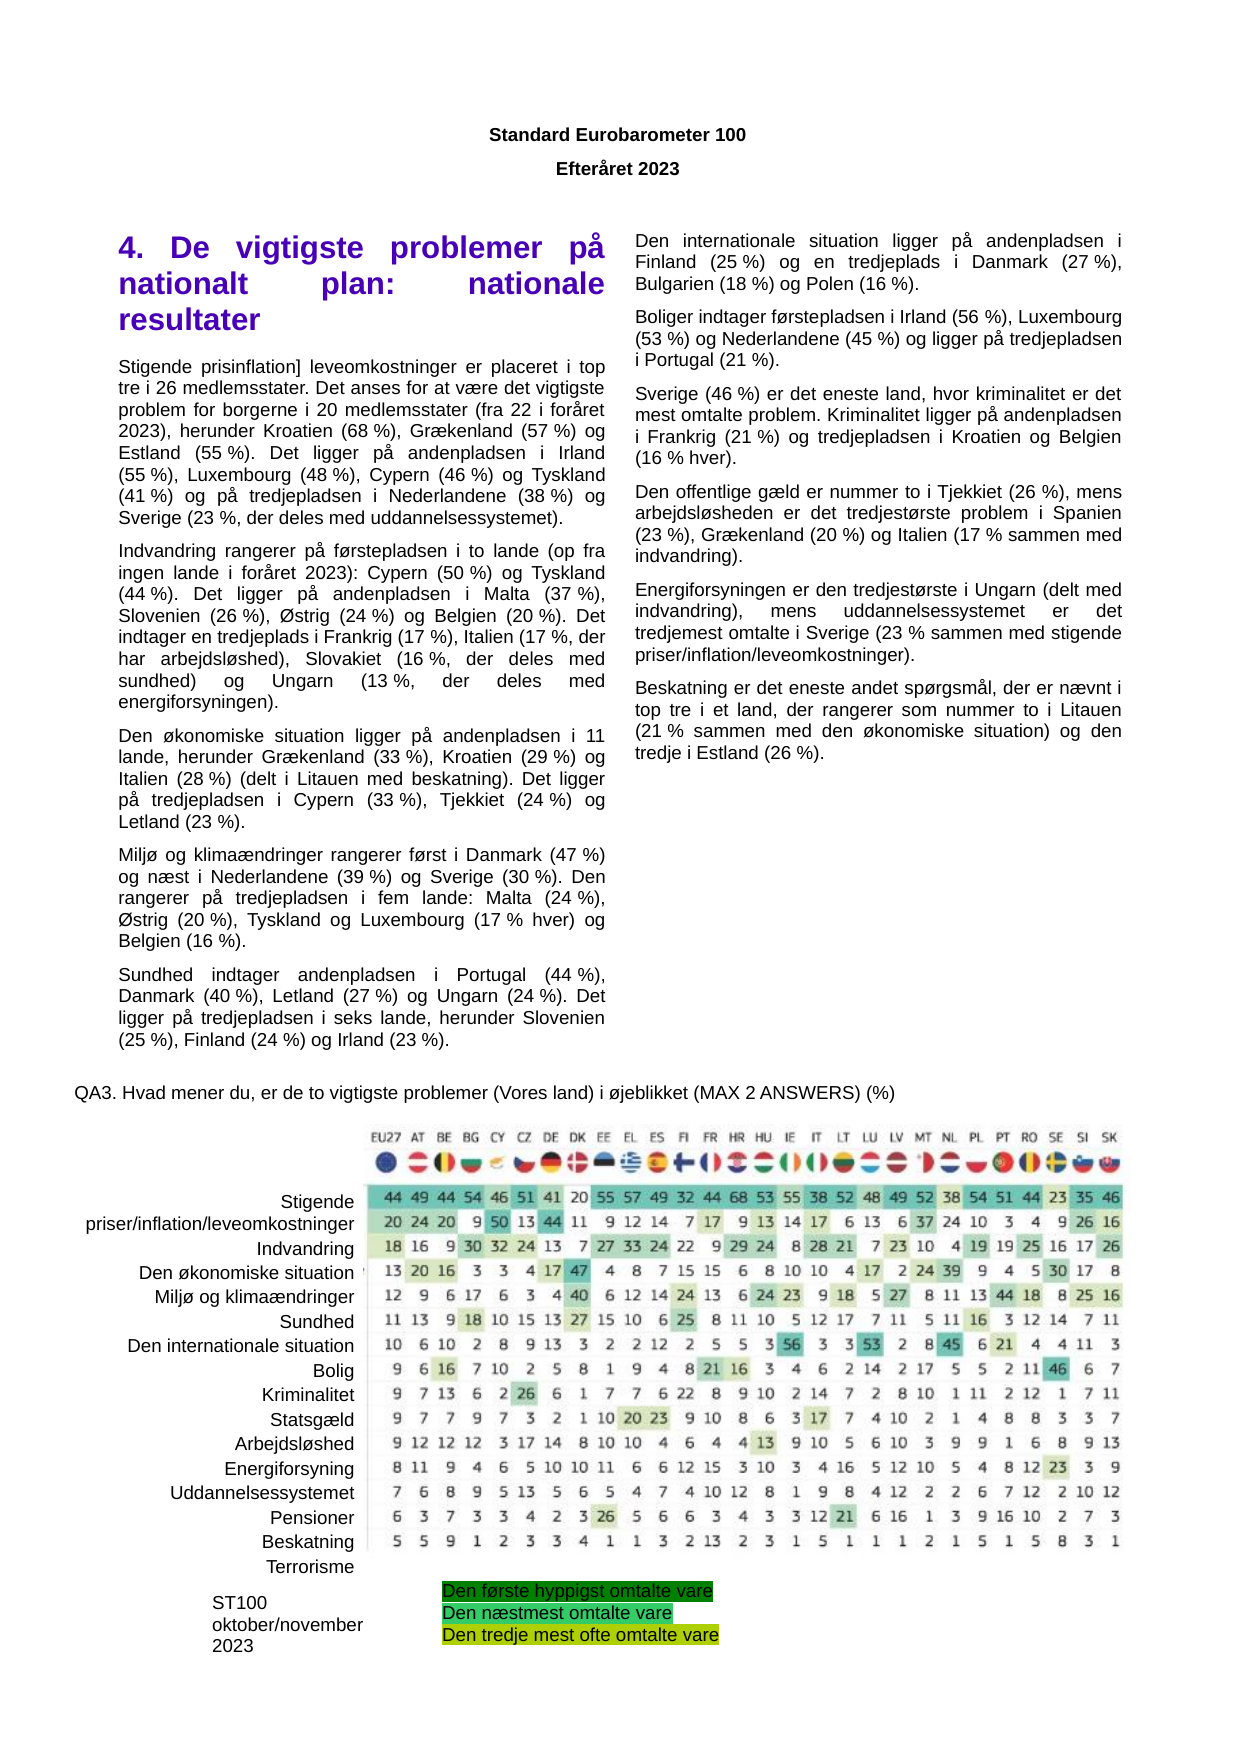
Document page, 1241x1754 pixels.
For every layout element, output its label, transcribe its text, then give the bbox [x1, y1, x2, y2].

text Sverige (46 %) er det eneste land, hvor kriminalitet er det mest omtalte problem. Kriminalitet ligger på andenpladsen i Frankrig (21 %) og tredjepladsen i Kroatien og Belgien (16 % hver). [635, 382, 1122, 469]
text Miljø og klimaændringer rangerer først i Danmark (47 %) og næst i Nederlandene (39 %) og Sverige (30 %). Den rangerer på tredjepladsen i fem lande: Malta (24 %), Østrig (20 %), Tyskland og Luxembourg (17 % hver) og Belgien (16 %). [118, 844, 605, 952]
subtitle 4. De vigtigste problemer på nationalt plan: nationale resultater [118, 229, 605, 337]
text Beskatning er det eneste andet spørgsmål, der er nævnt i top tre i et land, der rangerer som nummer to i Litauen (21 % sammen med den økonomiske situation) og den tredje i Estland (26 %). [635, 677, 1122, 763]
text Energiforsyningen er den tredjestørste i Ungarn (delt med indvandring), mens uddannelsessystemet er det tredjemest omtalte i Sverige (23 % sammen med stigende priser/inflation/leveomkostninger). [635, 579, 1122, 665]
text Den internationale situation ligger på andenpladsen i Finland (25 %) og en tredjeplads i Danmark (27 %), Bulgarien (18 %) og Polen (16 %). [635, 229, 1122, 294]
text Boliger indtager førstepladsen i Irland (56 %), Luxembourg (53 %) og Nederlandene (45 %) og ligger på tredjepladsen i Portugal (21 %). [635, 306, 1122, 371]
text Den offentlige gæld er nummer to i Tjekkiet (26 %), mens arbejdsløsheden er det tredjestørste problem i Spanien (23 %), Grækenland (20 %) og Italien (17 % sammen med indvandring). [635, 481, 1122, 567]
text Den økonomiske situation ligger på andenpladsen i 11 lande, herunder Grækenland (33 %), Kroatien (29 %) og Italien (28 %) (delt i Litauen med beskatning). Det ligger på tredjepladsen i Cypern (33 %), Tjekkiet (24 %) og Letland (23 %). [118, 724, 605, 832]
text Indvandring rangerer på førstepladsen i to lande (op fra ingen lande i foråret 2023): Cypern (50 %) og Tyskland (44 %). Det ligger på andenpladsen i Malta (37 %), Slovenien (26 %), Østrig (24 %) og Belgien (20 %). Det indtager en tredjeplads i Frankrig (17 %), Italien (17 %, der har arbejdsløshed), Slovakiet (16 %, der deles med sundhed) og Ungarn (13 %, der deles med energiforsyningen). [118, 540, 605, 712]
text Stigende prisinflation] leveomkostninger er placeret i top tre i 26 medlemsstater. Det anses for at være det vigtigste problem for borgerne i 20 medlemsstater (fra 22 i foråret 2023), herunder Kroatien (68 %), Grækenland (57 %) og Estland (55 %). Det ligger på andenpladsen i Irland (55 %), Luxembourg (48 %), Cypern (46 %) og Tyskland (41 %) og på tredjepladsen i Nederlandene (38 %) og Sverige (23 %, der deles med uddannelsessystemet). [118, 356, 605, 528]
picture [363, 1124, 1131, 1564]
text Sundhed indtager andenpladsen i Portugal (44 %), Danmark (40 %), Letland (27 %) og Ungarn (24 %). Det ligger på tredjepladsen i seks lande, herunder Slovenien (25 %), Finland (24 %) og Irland (23 %). [118, 964, 605, 1050]
